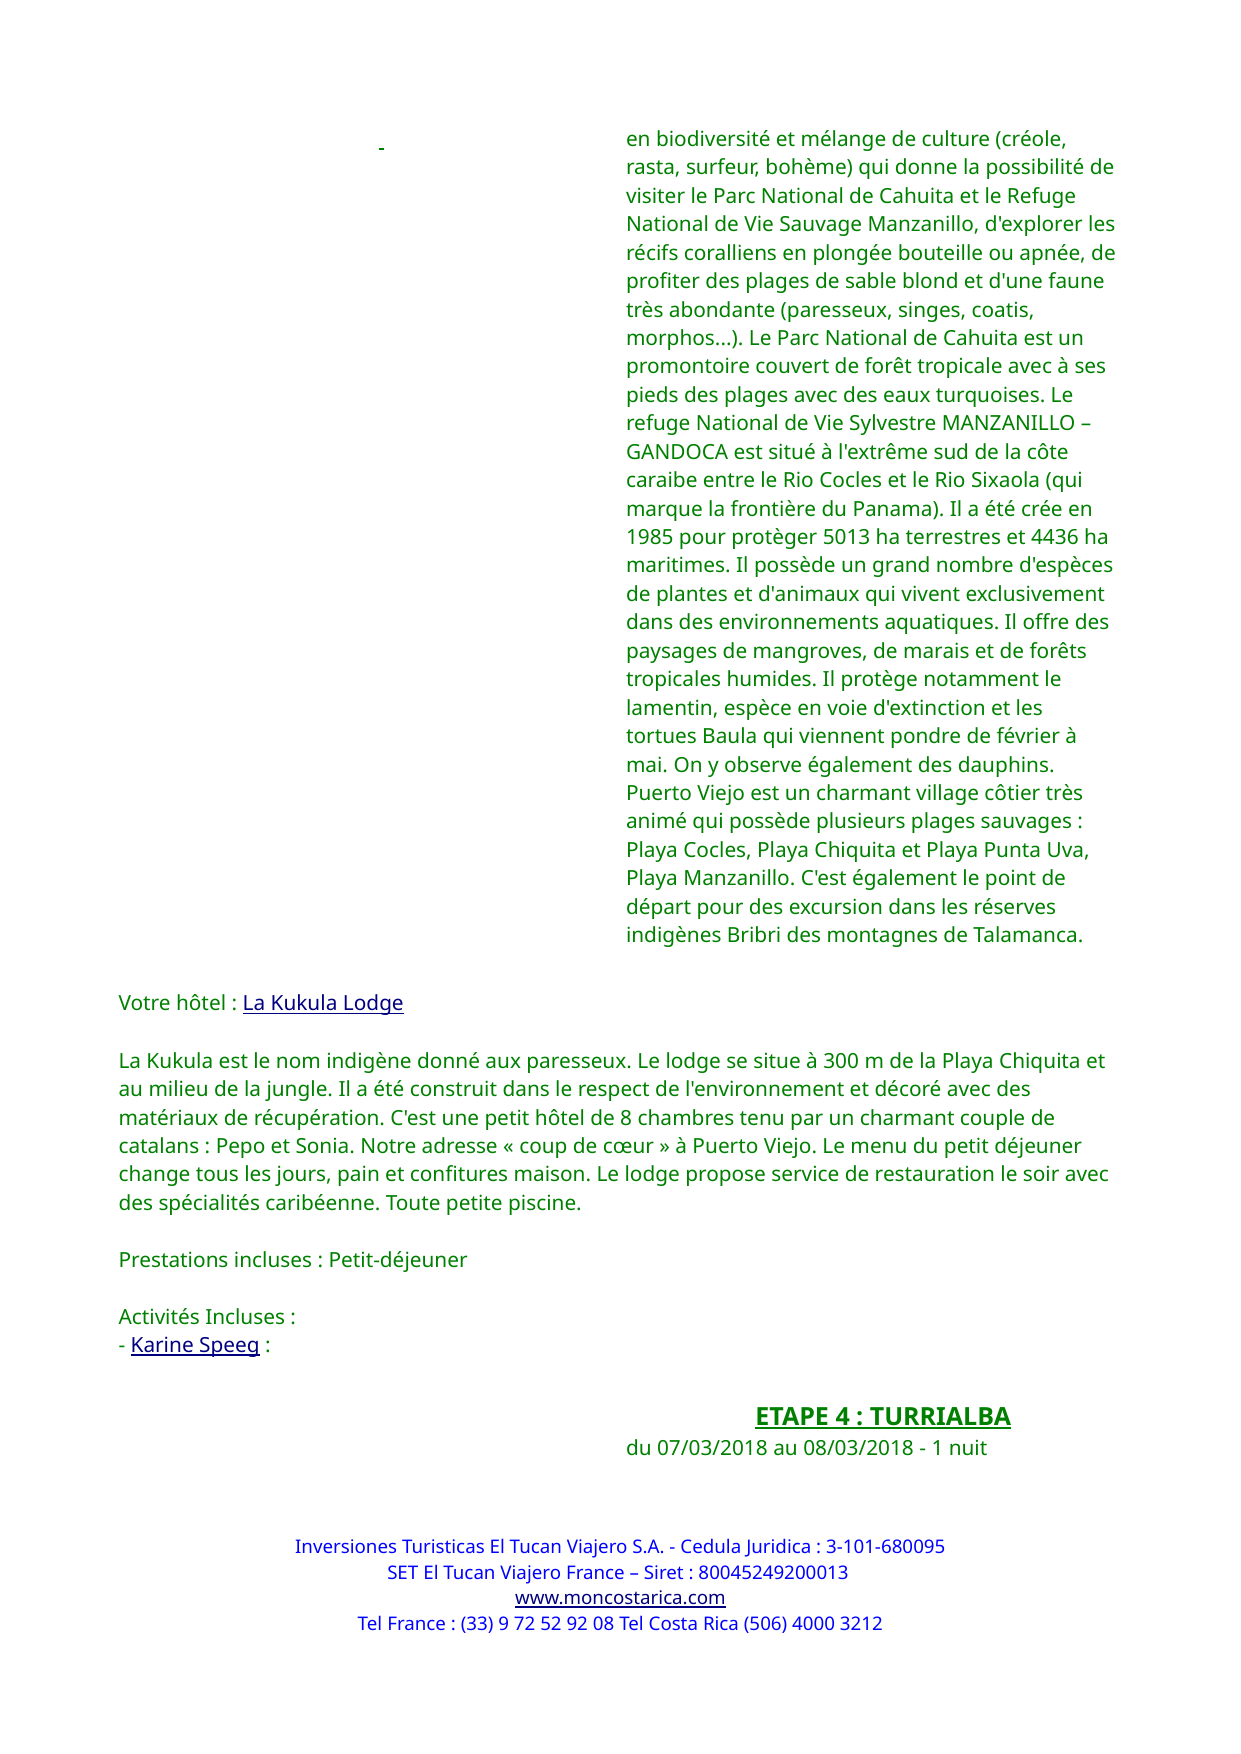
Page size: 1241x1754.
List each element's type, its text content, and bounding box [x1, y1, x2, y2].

text Prestations incluses : Petit-déjeuner [118, 1245, 1122, 1273]
text La Kukula est le nom indigène donné aux paresseux. Le lodge se situe à 300 m de la Playa Chiquita et au milieu de la jungle. Il a été construit dans le respect de l'environnement et décoré avec des matériaux de récupération. C'est une petit hôtel de 8 chambres tenu par un charmant couple de catalans : Pepo et Sonia. Notre adresse « coup de cœur » à Puerto Viejo. Le menu du petit déjeuner change tous les jours, pain et confitures maison. Le lodge propose service de restauration le soir avec des spécialités caribéenne. Toute petite piscine. [118, 1046, 1122, 1216]
table_header ETAPE 3 : PUERTO VIEJO DE TALAMANCA du 04/03/2018 au 07/03/2018 - 3 nuits Une étape au bord de la mer des caraïbes unique en biodiversité et mélange de culture (créole, rasta, surfeur, bohème) qui donne la possibilité de visiter le Parc National de Cahuita et le Refuge National de Vie Sauvage Manzanillo, d'explorer les récifs coralliens en plongée bouteille ou apnée, de profiter des plages de sable blond et d'une faune très abondante (paresseux, singes, coatis, morphos...). Le Parc National de Cahuita est un promontoire couvert de forêt tropicale avec à ses pieds des plages avec des eaux turquoises. Le refuge National de Vie Sylvestre MANZANILLO – GANDOCA est situé à l'extrême sud de la côte caraibe entre le Rio Cocles et le Rio Sixaola (qui marque la frontière du Panama). Il a été crée en 1985 pour protèger 5013 ha terrestres et 4436 ha maritimes. Il possède un grand nombre d'espèces de plantes et d'animaux qui vivent exclusivement dans des environnements aquatiques. Il offre des paysages de mangroves, de marais et de forêts tropicales humides. Il protège notamment le lamentin, espèce en voie d'extinction et les tortues Baula qui viennent pondre de février à mai. On y observe également des dauphins. Puerto Viejo est un charmant village côtier très animé qui possède plusieurs plages sauvages : Playa Cocles, Playa Chiquita et Playa Punta Uva, Playa Manzanillo. C'est également le point de départ pour des excursion dans les réserves indigènes Bribri des montagnes de Talamanca. [620, 118, 1122, 954]
text - Karine Speeg : [118, 1330, 1122, 1359]
text Votre hôtel : La Kukula Lodge [118, 988, 1122, 1017]
table_header ETAPE 4 : TURRIALBA du 07/03/2018 au 08/03/2018 - 1 nuit [620, 1393, 1122, 1495]
table_header [118, 1393, 620, 1495]
text Activités Incluses : [118, 1302, 1122, 1330]
table_header [118, 118, 620, 954]
